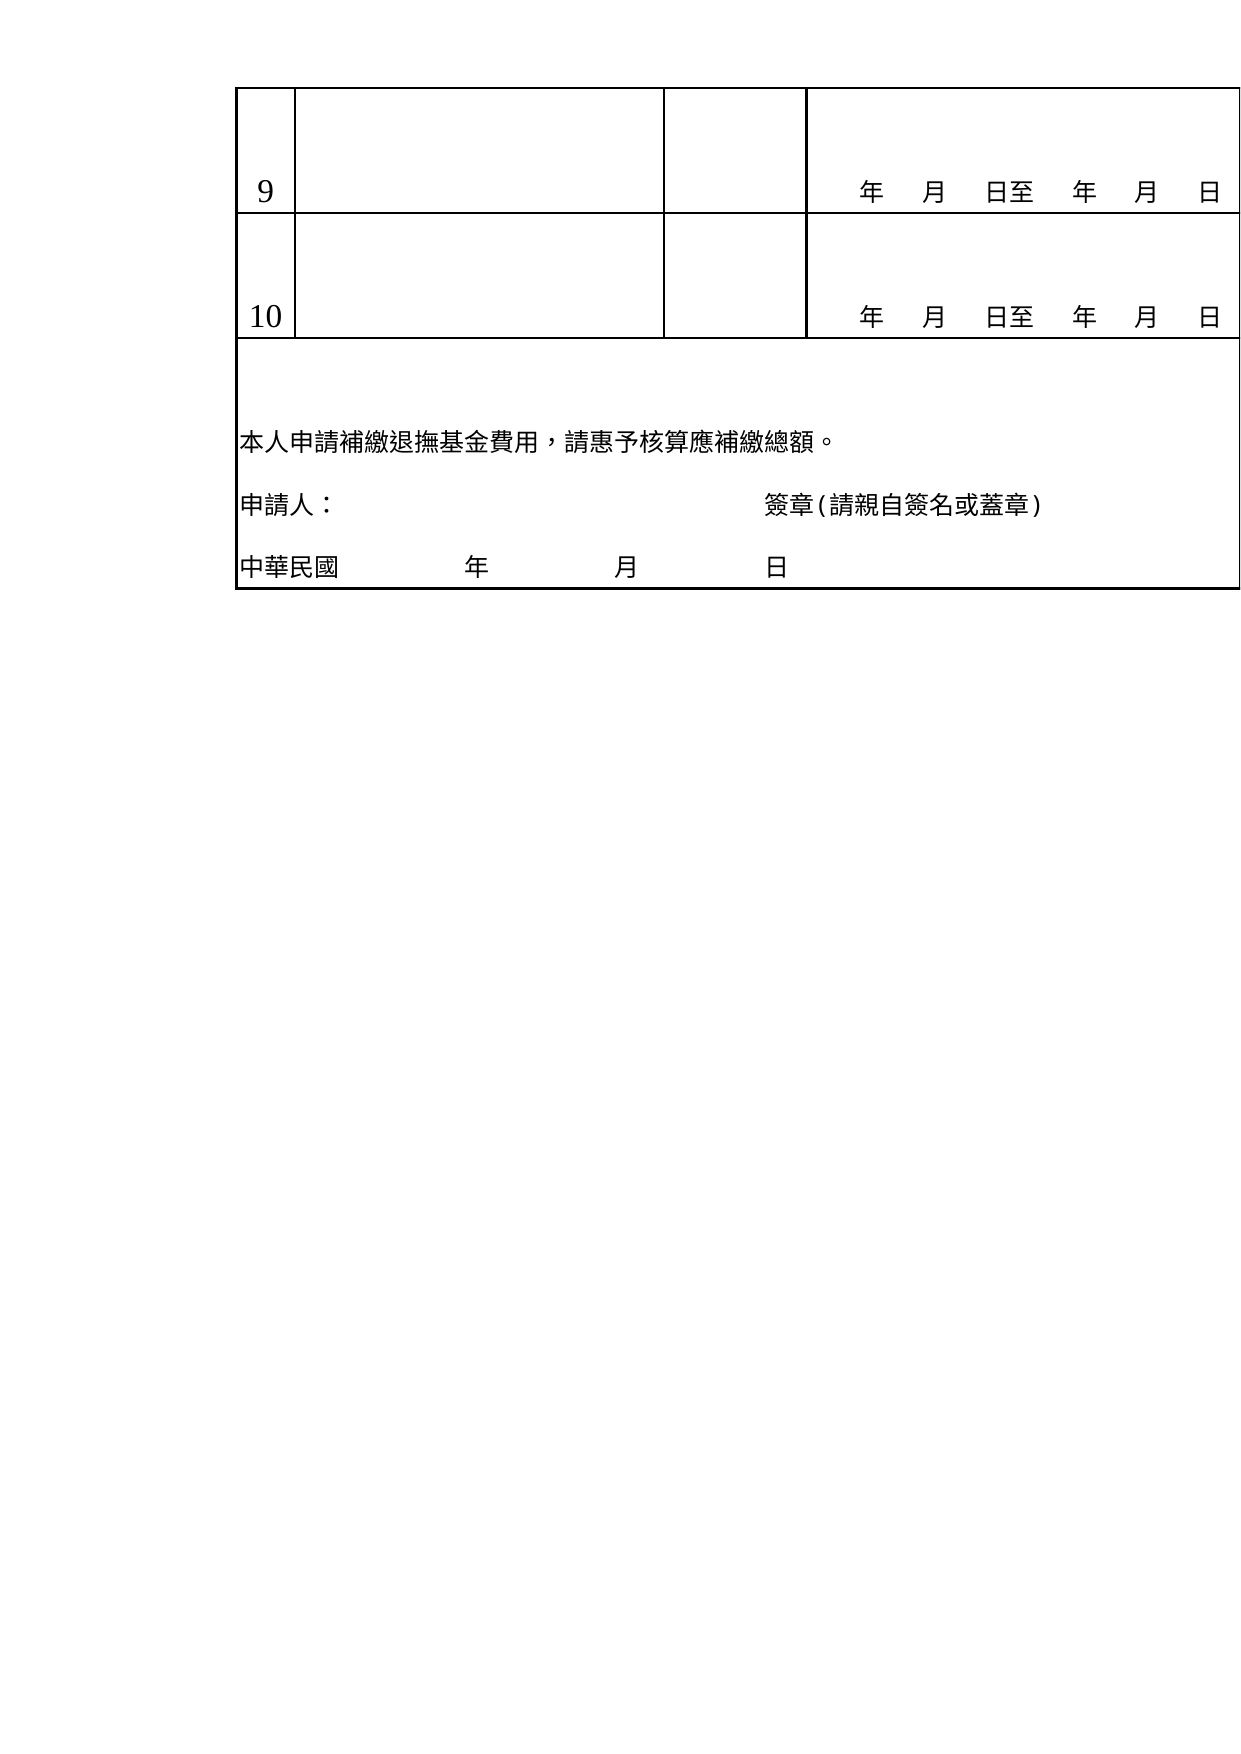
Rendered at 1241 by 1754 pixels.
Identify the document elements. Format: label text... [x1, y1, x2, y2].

table_cell 年 月 日至 年 月 日 [808, 89, 1239, 212]
table_cell [296, 89, 663, 212]
table_cell 本人申請補繳退撫基金費用，請惠予核算應補繳總額。 申請人： 簽章(請親自簽名或蓋章) 中華民國 年 月 日 [238, 339, 1239, 587]
table_cell 9 [238, 89, 294, 212]
table_cell [665, 214, 805, 337]
table_cell [665, 89, 805, 212]
table_cell [296, 214, 663, 337]
table_cell 年 月 日至 年 月 日 [808, 214, 1239, 337]
table_cell 10 [238, 214, 294, 337]
